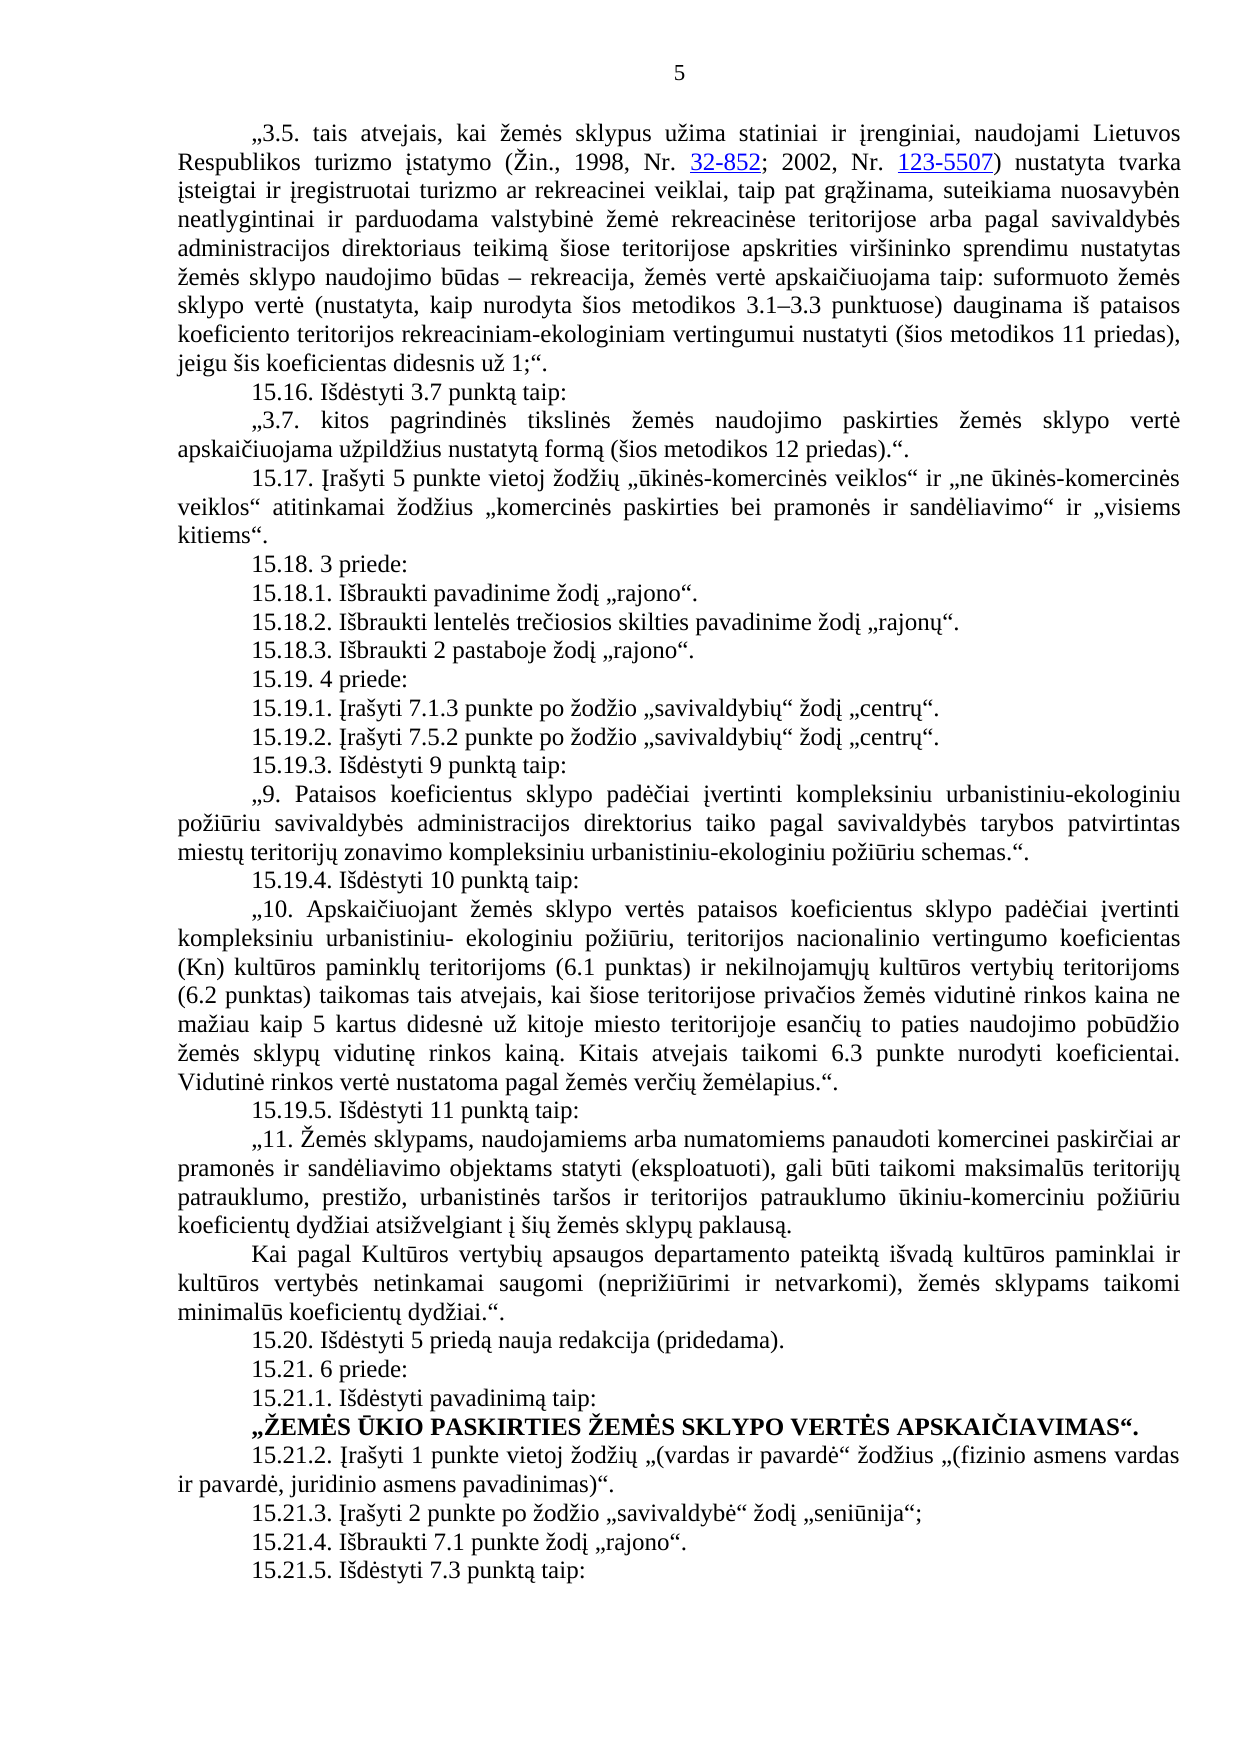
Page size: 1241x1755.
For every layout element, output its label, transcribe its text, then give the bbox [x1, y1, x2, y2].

text „11. Žemės sklypams, naudojamiems arba numatomiems panaudoti komercinei paskirčiai ar pramonės ir sandėliavimo objektams statyti (eksploatuoti), gali būti taikomi maksimalūs teritorijų patrauklumo, prestižo, urbanistinės taršos ir teritorijos patrauklumo ūkiniu-komerciniu požiūriu koeficientų dydžiai atsižvelgiant į šių žemės sklypų paklausą. [177, 1124, 1181, 1239]
text 15.17. Įrašyti 5 punkte vietoj žodžių „ūkinės-komercinės veiklos“ ir „ne ūkinės-komercinės veiklos“ atitinkamai žodžius „komercinės paskirties bei pramonės ir sandėliavimo“ ir „visiems kitiems“. [177, 463, 1181, 549]
text 15.21.5. Išdėstyti 7.3 punktą taip: [177, 1556, 1181, 1584]
text „3.5. tais atvejais, kai žemės sklypus užima statiniai ir įrenginiai, naudojami Lietuvos Respublikos turizmo įstatymo (Žin., 1998, Nr. 32-852; 2002, Nr. 123-5507) nustatyta tvarka įsteigtai ir įregistruotai turizmo ar rekreacinei veiklai, taip pat grąžinama, suteikiama nuosavybėn neatlygintinai ir parduodama valstybinė žemė rekreacinėse teritorijose arba pagal savivaldybės administracijos direktoriaus teikimą šiose teritorijose apskrities viršininko sprendimu nustatytas žemės sklypo naudojimo būdas – rekreacija, žemės vertė apskaičiuojama taip: suformuoto žemės sklypo vertė (nustatyta, kaip nurodyta šios metodikos 3.1–3.3 punktuose) dauginama iš pataisos koeficiento teritorijos rekreaciniam-ekologiniam vertingumui nustatyti (šios metodikos 11 priedas), jeigu šis koeficientas didesnis už 1;“. [177, 118, 1181, 377]
text „ŽEMĖS ŪKIO PASKIRTIES ŽEMĖS SKLYPO VERTĖS APSKAIČIAVIMAS“. [177, 1412, 1181, 1441]
text 15.20. Išdėstyti 5 priedą nauja redakcija (pridedama). [177, 1326, 1181, 1354]
text 15.21.1. Išdėstyti pavadinimą taip: [177, 1383, 1181, 1412]
text 15.19.5. Išdėstyti 11 punktą taip: [177, 1096, 1181, 1124]
text Kai pagal Kultūros vertybių apsaugos departamento pateiktą išvadą kultūros paminklai ir kultūros vertybės netinkamai saugomi (neprižiūrimi ir netvarkomi), žemės sklypams taikomi minimalūs koeficientų dydžiai.“. [177, 1239, 1181, 1326]
text 15.21. 6 priede: [177, 1354, 1181, 1383]
text 15.18.2. Išbraukti lentelės trečiosios skilties pavadinime žodį „rajonų“. [177, 607, 1181, 636]
text 15.19.3. Išdėstyti 9 punktą taip: [177, 751, 1181, 779]
text 15.18.3. Išbraukti 2 pastaboje žodį „rajono“. [177, 636, 1181, 664]
text 15.21.3. Įrašyti 2 punkte po žodžio „savivaldybė“ žodį „seniūnija“; [177, 1498, 1181, 1527]
text 15.16. Išdėstyti 3.7 punktą taip: [177, 377, 1181, 406]
text 15.19.1. Įrašyti 7.1.3 punkte po žodžio „savivaldybių“ žodį „centrų“. [177, 693, 1181, 722]
text 15.18.1. Išbraukti pavadinime žodį „rajono“. [177, 578, 1181, 607]
text 15.21.4. Išbraukti 7.1 punkte žodį „rajono“. [177, 1527, 1181, 1556]
text 15.21.2. Įrašyti 1 punkte vietoj žodžių „(vardas ir pavardė“ žodžius „(fizinio asmens vardas ir pavardė, juridinio asmens pavadinimas)“. [177, 1441, 1181, 1498]
text „9. Pataisos koeficientus sklypo padėčiai įvertinti kompleksiniu urbanistiniu-ekologiniu požiūriu savivaldybės administracijos direktorius taiko pagal savivaldybės tarybos patvirtintas miestų teritorijų zonavimo kompleksiniu urbanistiniu-ekologiniu požiūriu schemas.“. [177, 779, 1181, 866]
text „10. Apskaičiuojant žemės sklypo vertės pataisos koeficientus sklypo padėčiai įvertinti kompleksiniu urbanistiniu- ekologiniu požiūriu, teritorijos nacionalinio vertingumo koeficientas (Kn) kultūros paminklų teritorijoms (6.1 punktas) ir nekilnojamųjų kultūros vertybių teritorijoms (6.2 punktas) taikomas tais atvejais, kai šiose teritorijose privačios žemės vidutinė rinkos kaina ne mažiau kaip 5 kartus didesnė už kitoje miesto teritorijoje esančių to paties naudojimo pobūdžio žemės sklypų vidutinę rinkos kainą. Kitais atvejais taikomi 6.3 punkte nurodyti koeficientai. Vidutinė rinkos vertė nustatoma pagal žemės verčių žemėlapius.“. [177, 894, 1181, 1096]
text 15.19.2. Įrašyti 7.5.2 punkte po žodžio „savivaldybių“ žodį „centrų“. [177, 722, 1181, 751]
text 15.19. 4 priede: [177, 664, 1181, 693]
text „3.7. kitos pagrindinės tikslinės žemės naudojimo paskirties žemės sklypo vertė apskaičiuojama užpildžius nustatytą formą (šios metodikos 12 priedas).“. [177, 406, 1181, 463]
text 15.19.4. Išdėstyti 10 punktą taip: [177, 866, 1181, 894]
text 15.18. 3 priede: [177, 549, 1181, 578]
